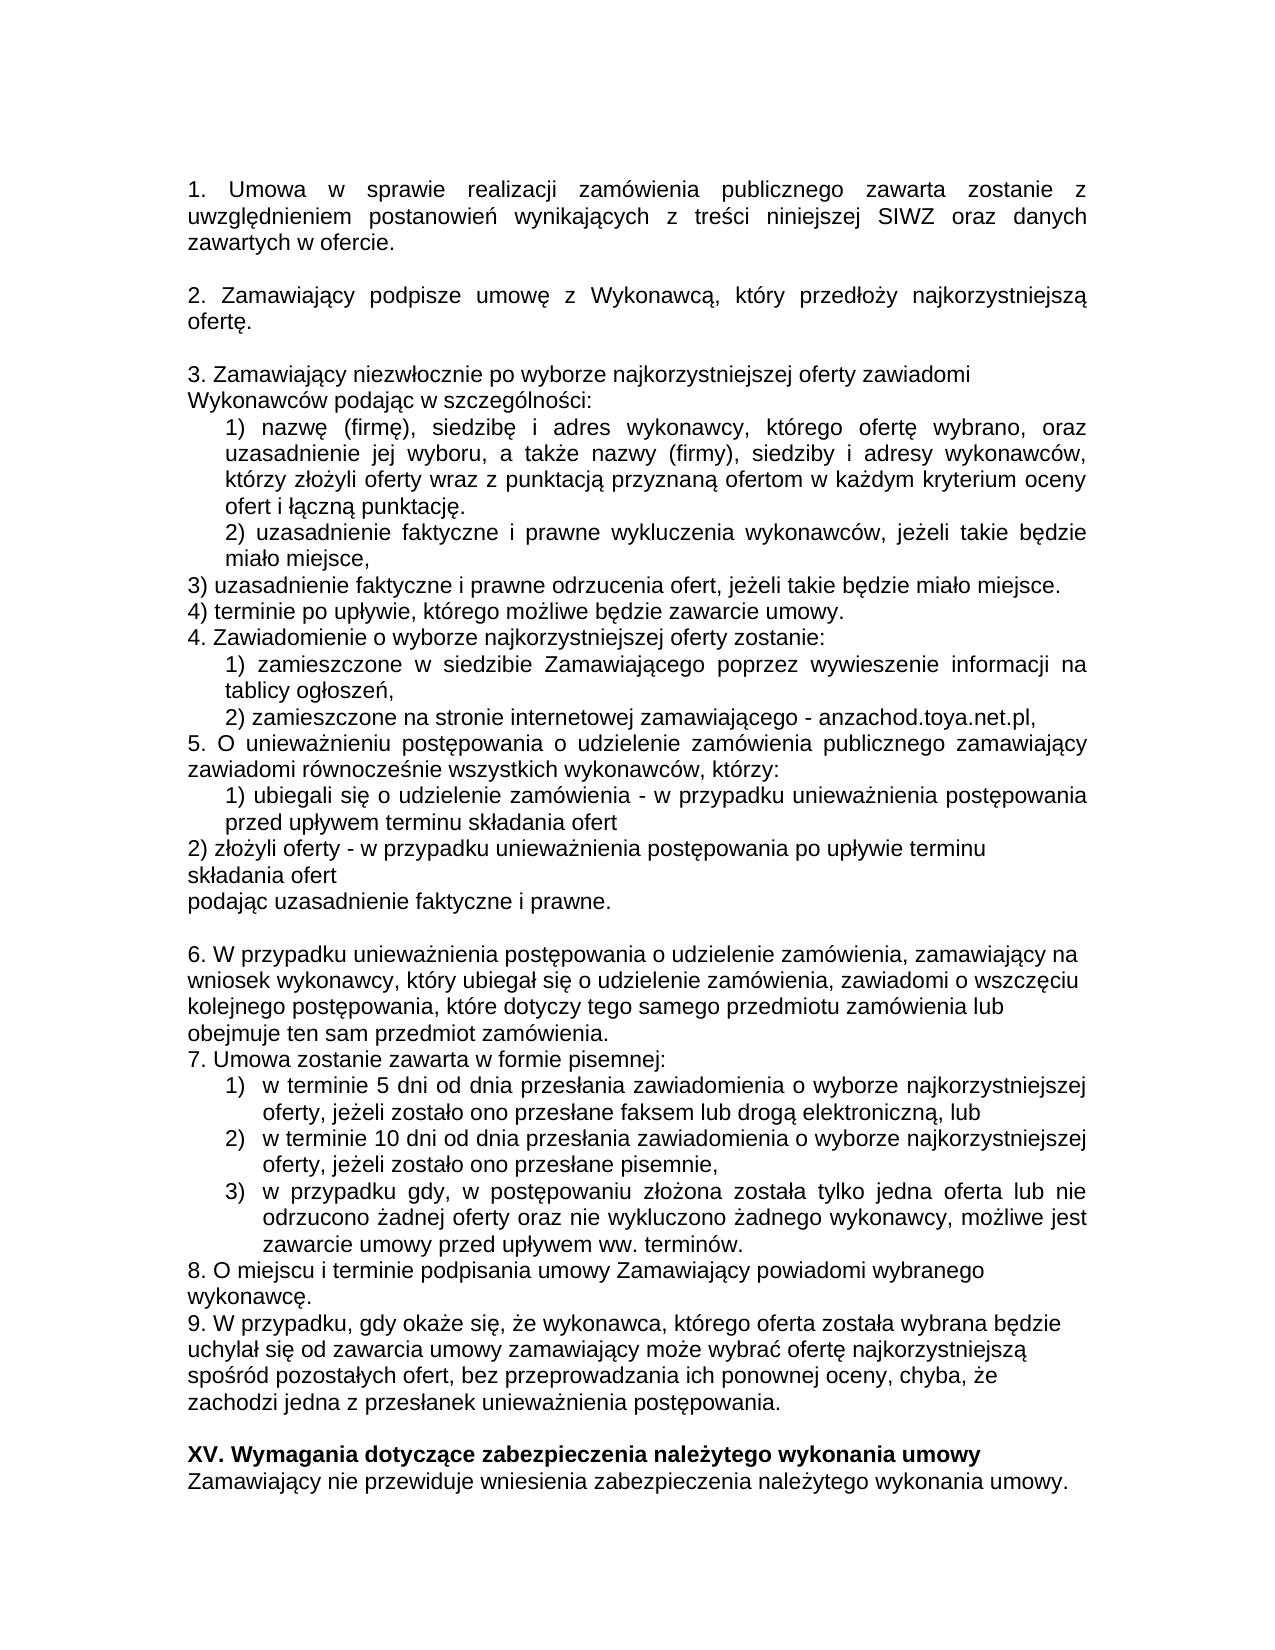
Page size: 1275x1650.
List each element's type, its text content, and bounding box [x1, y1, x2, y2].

text 3) w przypadku gdy, w postępowaniu złożona została tylko jedna oferta lub nie odrzucono żadnej oferty oraz nie wykluczono żadnego wykonawcy, możliwe jest zawarcie umowy przed upływem ww. terminów. [225, 1178, 1087, 1257]
text 7. Umowa zostanie zawarta w formie pisemnej: [187, 1046, 1087, 1072]
text 2) w terminie 10 dni od dnia przesłania zawiadomienia o wyborze najkorzystniejszej oferty, jeżeli zostało ono przesłane pisemnie, [225, 1125, 1087, 1178]
text podając uzasadnienie faktyczne i prawne. [187, 888, 1087, 914]
text 3. Zamawiający niezwłocznie po wyborze najkorzystniejszej oferty zawiadomi Wykonawców podając w szczególności: [187, 361, 1087, 413]
text 2) złożyli oferty - w przypadku unieważnienia postępowania po upływie terminu składania ofert [187, 835, 1087, 888]
text 1) ubiegali się o udzielenie zamówienia - w przypadku unieważnienia postępowania przed upływem terminu składania ofert [225, 782, 1087, 835]
text 6. W przypadku unieważnienia postępowania o udzielenie zamówienia, zamawiający na wniosek wykonawcy, który ubiegał się o udzielenie zamówienia, zawiadomi o wszczęciu kolejnego postępowania, które dotyczy tego samego przedmiotu zamówienia lub obejmuje ten sam przedmiot zamówienia. [187, 941, 1087, 1046]
text 4) terminie po upływie, którego możliwe będzie zawarcie umowy. [187, 598, 1087, 624]
text 1) zamieszczone w siedzibie Zamawiającego poprzez wywieszenie informacji na tablicy ogłoszeń, [225, 651, 1087, 703]
text Zamawiający nie przewiduje wniesienia zabezpieczenia należytego wykonania umowy. [187, 1468, 1087, 1494]
text 3) uzasadnienie faktyczne i prawne odrzucenia ofert, jeżeli takie będzie miało miejsce. [187, 572, 1087, 598]
text 2) zamieszczone na stronie internetowej zamawiającego - anzachod.toya.net.pl, [225, 703, 1087, 730]
text 9. W przypadku, gdy okaże się, że wykonawca, którego oferta została wybrana będzie uchylał się od zawarcia umowy zamawiający może wybrać ofertę najkorzystniejszą spośród pozostałych ofert, bez przeprowadzania ich ponownej oceny, chyba, że zachodzi jedna z przesłanek unieważnienia postępowania. [187, 1309, 1087, 1415]
text 1. Umowa w sprawie realizacji zamówienia publicznego zawarta zostanie z uwzględnieniem postanowień wynikających z treści niniejszej SIWZ oraz danych zawartych w ofercie. [187, 176, 1087, 255]
text 4. Zawiadomienie o wyborze najkorzystniejszej oferty zostanie: [187, 624, 1087, 651]
text 2. Zamawiający podpisze umowę z Wykonawcą, który przedłoży najkorzystniejszą ofertę. [187, 282, 1087, 334]
text 2) uzasadnienie faktyczne i prawne wykluczenia wykonawców, jeżeli takie będzie miało miejsce, [225, 519, 1087, 572]
text 8. O miejscu i terminie podpisania umowy Zamawiający powiadomi wybranego wykonawcę. [187, 1257, 1087, 1309]
text XV. Wymagania dotyczące zabezpieczenia należytego wykonania umowy [187, 1441, 1087, 1468]
text 1) nazwę (firmę), siedzibę i adres wykonawcy, którego ofertę wybrano, oraz uzasadnienie jej wyboru, a także nazwy (firmy), siedziby i adresy wykonawców, którzy złożyli oferty wraz z punktacją przyznaną ofertom w każdym kryterium oceny ofert i łączną punktację. [225, 413, 1087, 519]
text 5. O unieważnieniu postępowania o udzielenie zamówienia publicznego zamawiający zawiadomi równocześnie wszystkich wykonawców, którzy: [187, 730, 1087, 782]
text 1) w terminie 5 dni od dnia przesłania zawiadomienia o wyborze najkorzystniejszej oferty, jeżeli zostało ono przesłane faksem lub drogą elektroniczną, lub [225, 1072, 1087, 1125]
